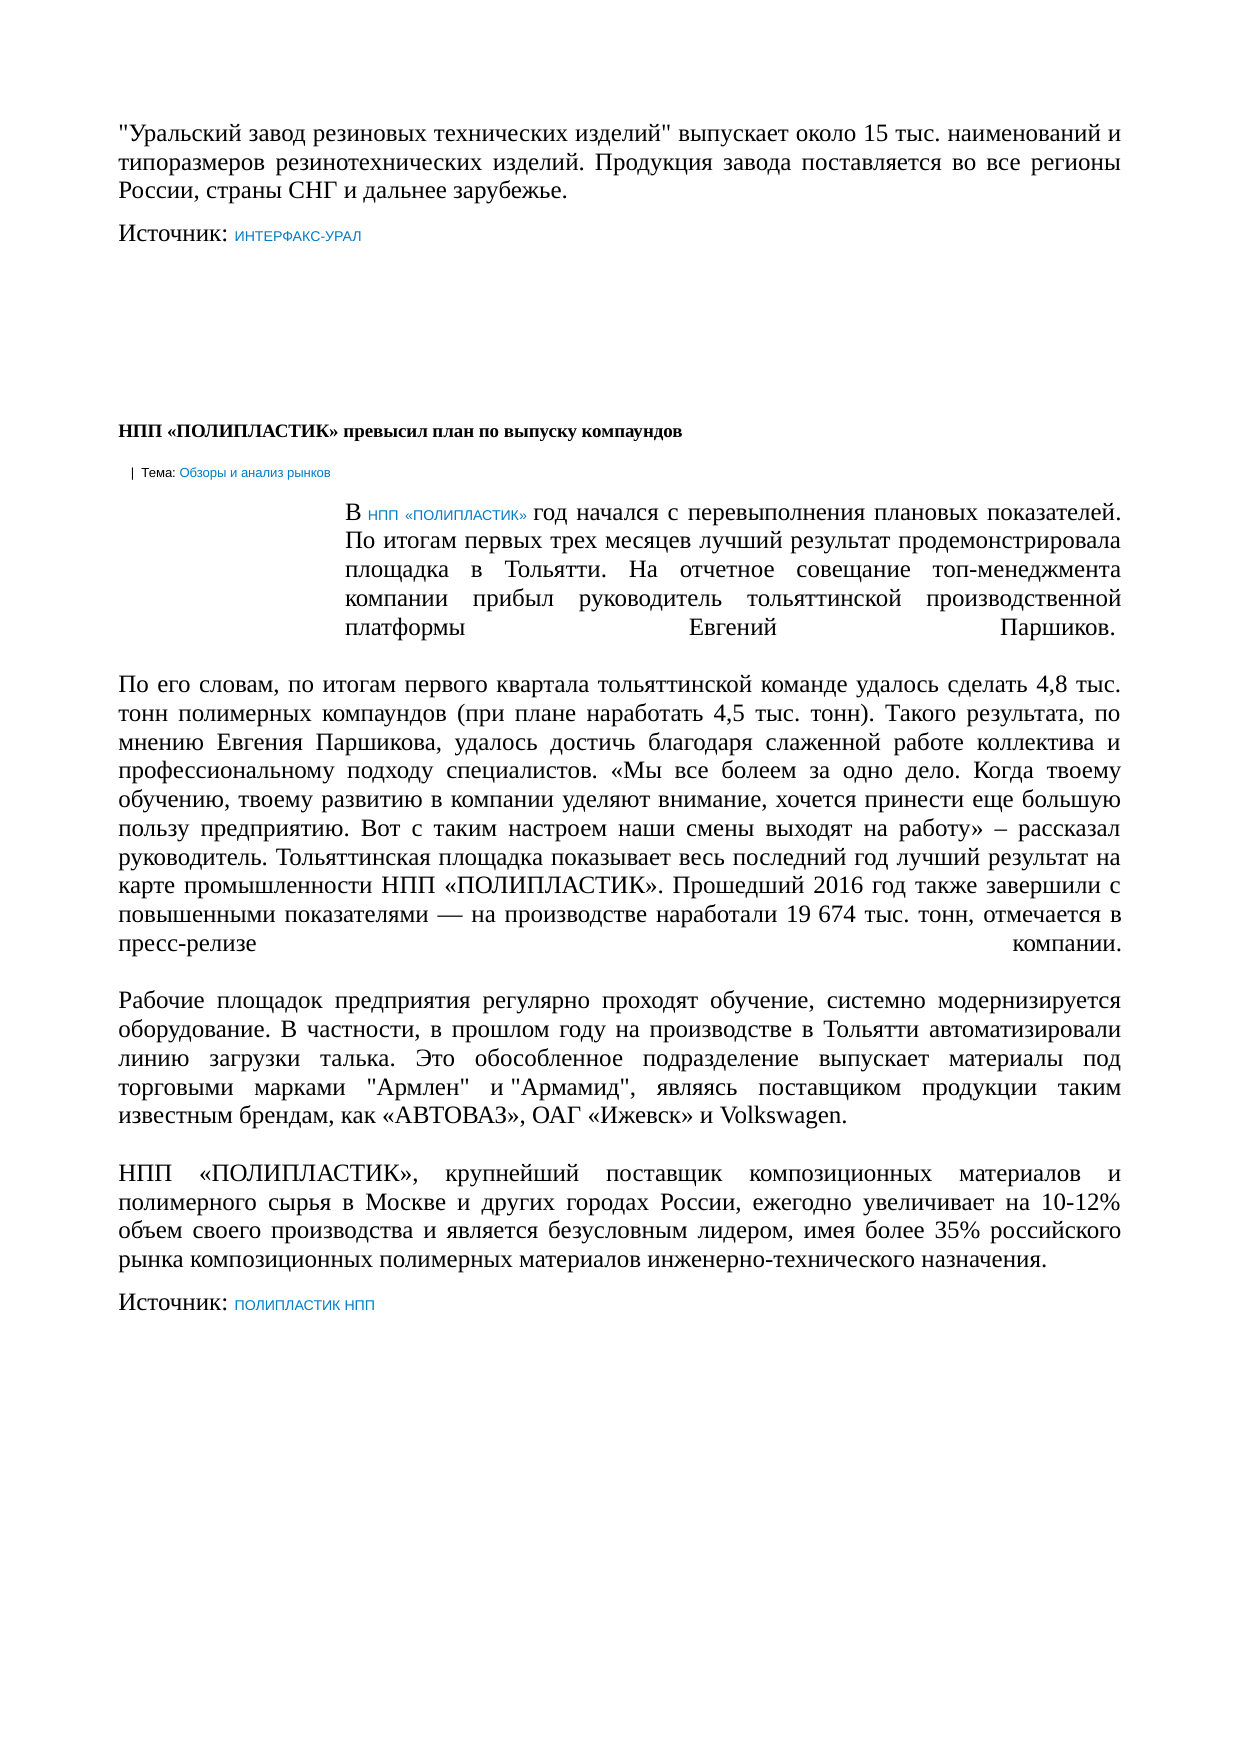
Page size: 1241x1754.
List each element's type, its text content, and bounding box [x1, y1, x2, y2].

text В НПП «ПОЛИПЛАСТИК» год начался с перевыполнения плановых показателей. По итогам первых трех месяцев лучший результат продемонстрировала площадка в Тольятти. На отчетное совещание топ-менеджмента компании прибыл руководитель тольяттинской производственной платформы Евгений Паршиков. По его словам, по итогам первого квартала тольяттинской команде удалось сделать 4,8 тыс. тонн полимерных компаундов (при плане наработать 4,5 тыс. тонн). Такого результата, по мнению Евгения Паршикова, удалось достичь благодаря слаженной работе коллектива и профессиональному подходу специалистов. «Мы все болеем за одно дело. Когда твоему обучению, твоему развитию в компании уделяют внимание, хочется принести еще большую пользу предприятию. Вот с таким настроем наши смены выходят на работу» – рассказал руководитель. Тольяттинская площадка показывает весь последний год лучший результат на карте промышленности НПП «ПОЛИПЛАСТИК». Прошедший 2016 год также завершили с повышенными показателями — на производстве наработали 19 674 тыс. тонн, отмечается в пресс-релизе компании. Рабочие площадок предприятия регулярно проходят обучение, системно модернизируется оборудование. В частности, в прошлом году на производстве в Тольятти автоматизировали линию загрузки талька. Это обособленное подразделение выпускает материалы под торговыми марками "Армлен" и "Армамид", являясь поставщиком продукции таким известным брендам, как «АВТОВАЗ», ОАГ «Ижевск» и Volkswagen. [118, 497, 1122, 1129]
text Источник: ПОЛИПЛАСТИК НПП [118, 1287, 1122, 1316]
text "Уральский завод резиновых технических изделий" выпускает около 15 тыс. наименований и типоразмеров резинотехнических изделий. Продукция завода поставляется во все регионы России, страны СНГ и дальнее зарубежье. [118, 118, 1122, 204]
text Источник: ИНТЕРФАКС-УРАЛ [118, 218, 1122, 247]
text | Тема: Обзоры и анализ рынков [118, 454, 1122, 482]
text НПП «ПОЛИПЛАСТИК», крупнейший поставщик композиционных материалов и полимерного сырья в Москве и других городах России, ежегодно увеличивает на 10-12% объем своего производства и является безусловным лидером, имея более 35% российского рынка композиционных полимерных материалов инженерно-технического назначения. [118, 1158, 1122, 1273]
subtitle НПП «ПОЛИПЛАСТИК» превысил план по выпуску компаундов [118, 398, 1122, 441]
